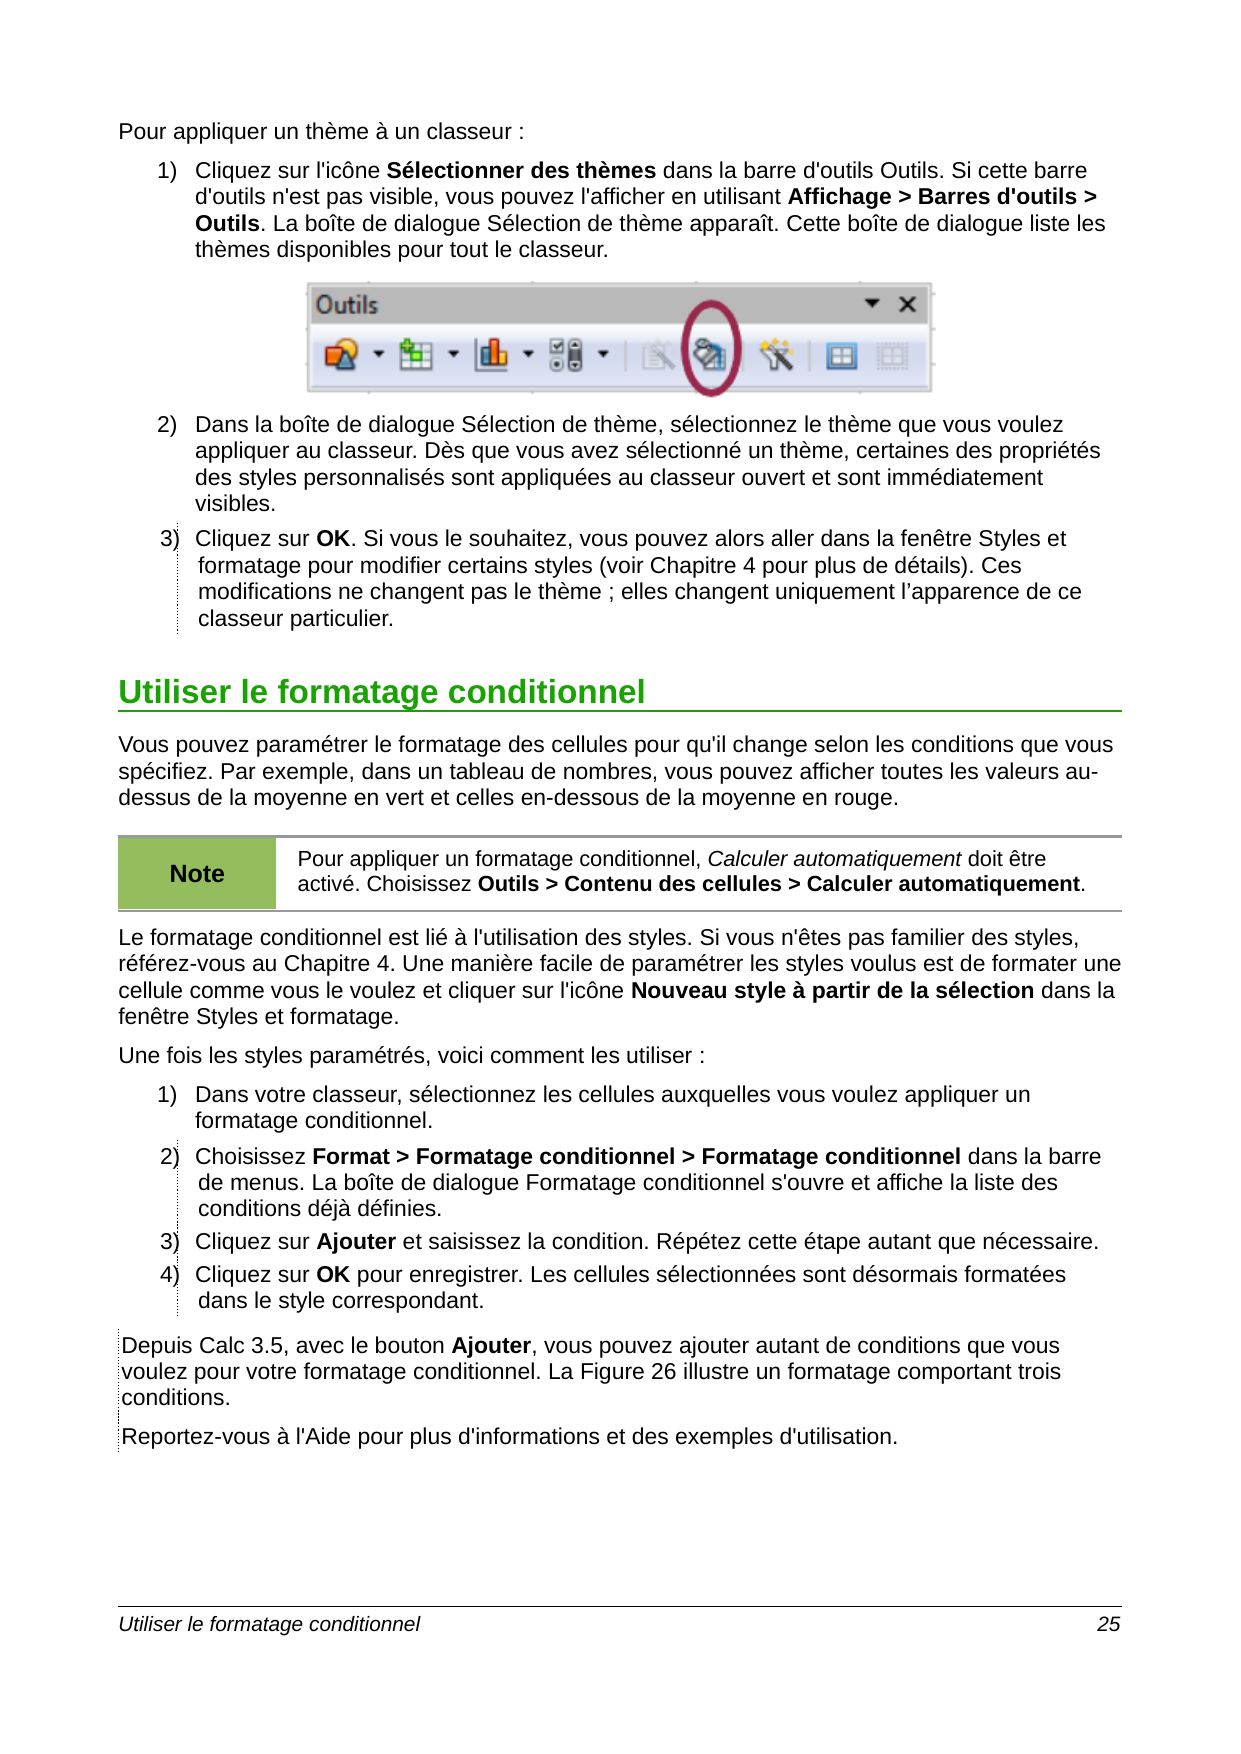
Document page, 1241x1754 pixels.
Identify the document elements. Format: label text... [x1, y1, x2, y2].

text Le formatage conditionnel est lié à l'utilisation des styles. Si vous n'êtes pas familier des styles, référez-vous au Chapitre 4. Une manière facile de paramétrer les styles voulus est de formater une cellule comme vous le voulez et cliquer sur l'icône Nouveau style à partir de la sélection dans la fenêtre Styles et formatage. [118, 924, 1122, 1029]
list Dans la boîte de dialogue Sélection de thème, sélectionnez le thème que vous voulez appliquer au classeur. Dès que vous avez sélectionné un thème, certaines des propriétés des styles personnalisés sont appliquées au classeur ouvert et sont immédiatement visibles. [177, 411, 1122, 516]
text Une fois les styles paramétrés, voici comment les utiliser : [118, 1042, 1122, 1068]
text Reportez-vous à l'Aide pour plus d'informations et des exemples d'utilisation. [118, 1420, 1122, 1452]
text Vous pouvez paramétrer le formatage des cellules pour qu'il change selon les conditions que vous spécifiez. Par exemple, dans un tableau de nombres, vous pouvez afficher toutes les valeurs au-dessus de la moyenne en vert et celles en-dessous de la moyenne en rouge. [118, 731, 1122, 810]
list Cliquez sur l'icône Sélectionner des thèmes dans la barre d'outils Outils. Si cette barre d'outils n'est pas visible, vous pouvez l'afficher en utilisant Affichage > Barres d'outils > Outils. La boîte de dialogue Sélection de thème apparaît. Cette boîte de dialogue liste les thèmes disponibles pour tout le classeur. [177, 157, 1122, 262]
list Cliquez sur OK. Si vous le souhaitez, vous pouvez alors aller dans la fenêtre Styles et formatage pour modifier certains styles (voir Chapitre 4 pour plus de détails). Ces modifications ne changent pas le thème ; elles changent uniquement l’apparence de ce classeur particulier. [177, 522, 1122, 634]
text Pour appliquer un thème à un classeur : [118, 118, 1122, 144]
subtitle Utiliser le formatage conditionnel [118, 672, 1122, 710]
table_header Note [118, 838, 276, 909]
list Cliquez sur Ajouter et saisissez la condition. Répétez cette étape autant que nécessaire. [177, 1225, 1122, 1254]
list Choisissez Format > Formatage conditionnel > Formatage conditionnel dans la barre de menus. La boîte de dialogue Formatage conditionnel s'ouvre et affiche la liste des conditions déjà définies. [177, 1140, 1122, 1222]
list Cliquez sur OK pour enregistrer. Les cellules sélectionnées sont désormais formatées dans le style correspondant. [177, 1258, 1122, 1316]
text Depuis Calc 3.5, avec le bouton Ajouter, vous pouvez ajouter autant de conditions que vous voulez pour votre formatage conditionnel. La Figure 26 illustre un formatage comportant trois conditions. [118, 1329, 1122, 1411]
table_header Pour appliquer un formatage conditionnel, Calculer automatiquement doit être activé. Choisissez Outils > Contenu des cellules > Calculer automatiquement. [276, 838, 1122, 909]
picture [304, 281, 936, 399]
list Dans votre classeur, sélectionnez les cellules auxquelles vous voulez appliquer un formatage conditionnel. [177, 1081, 1122, 1133]
